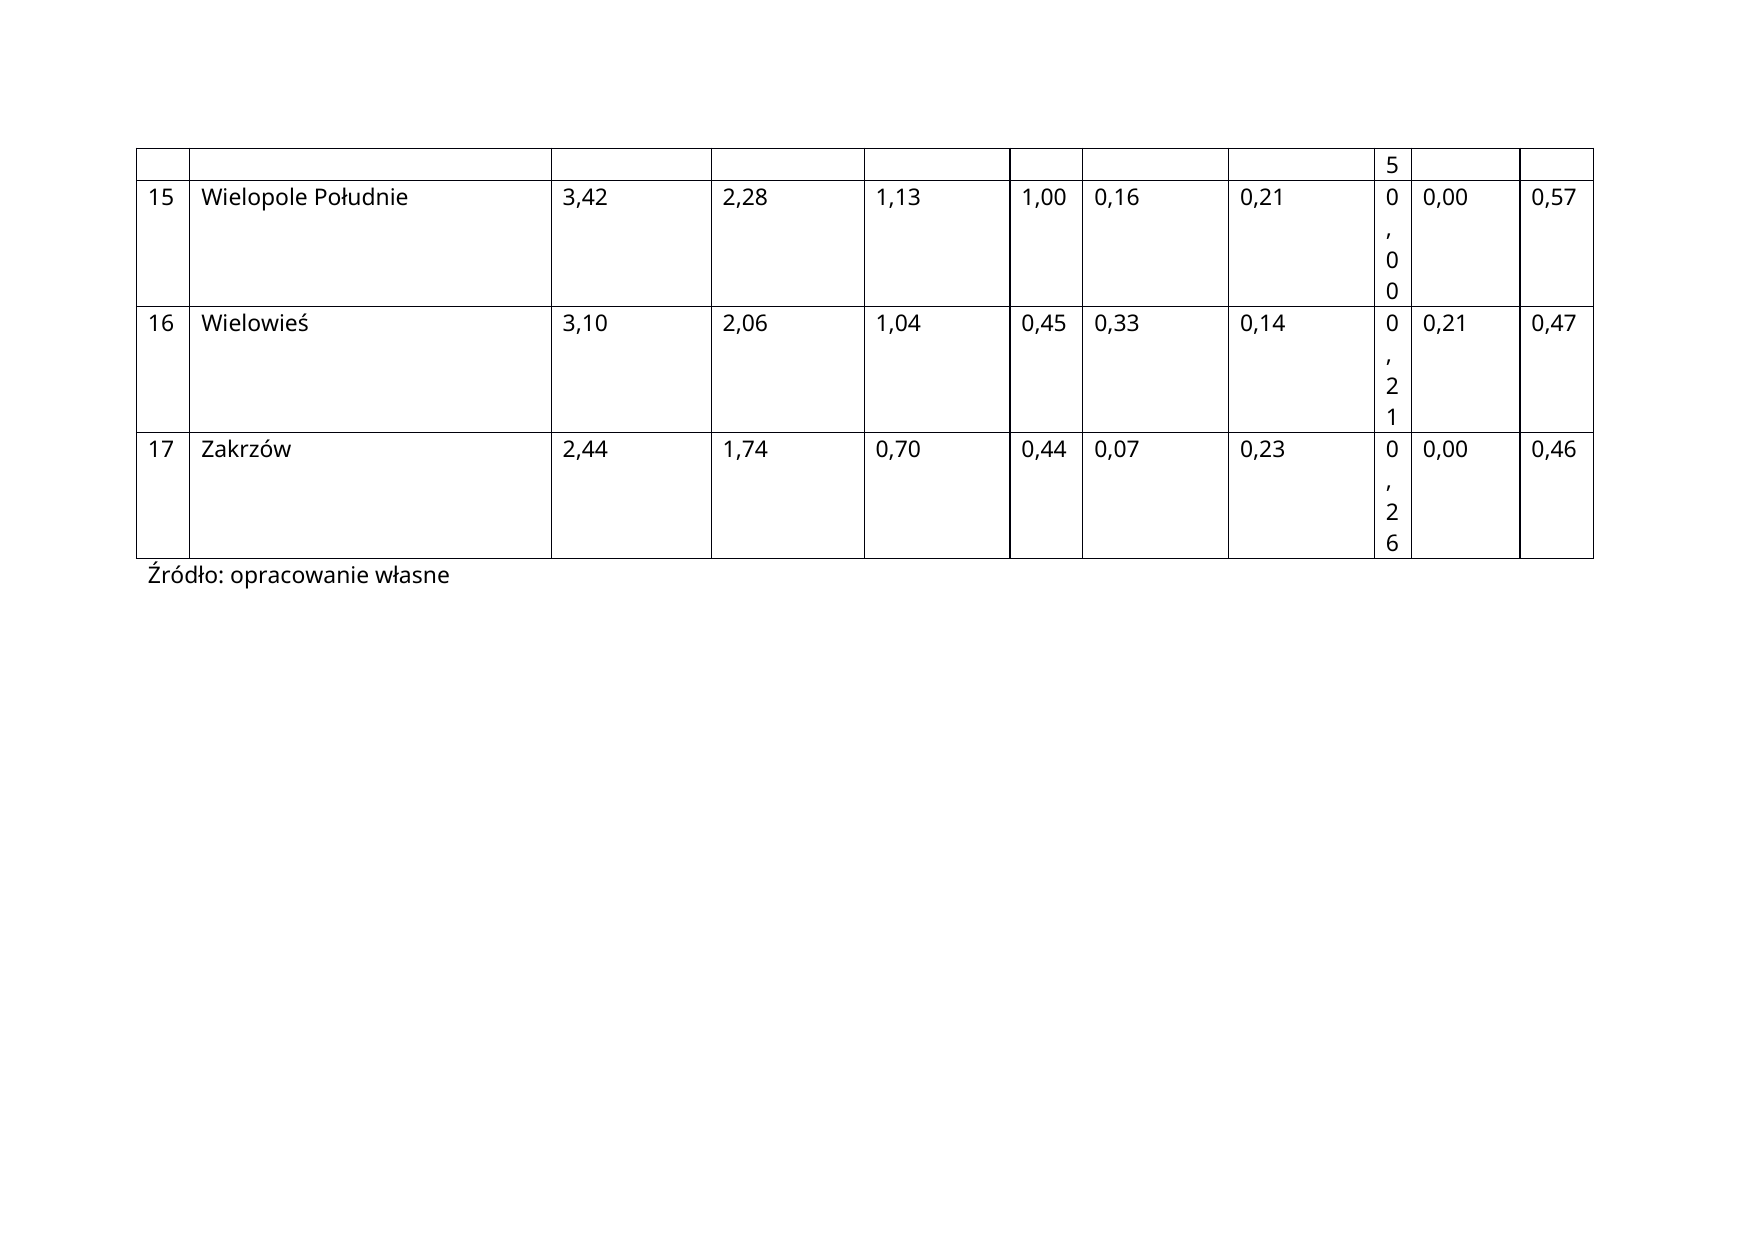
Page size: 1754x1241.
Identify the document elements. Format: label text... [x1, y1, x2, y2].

table_cell [865, 149, 1009, 180]
table_cell 0,07 [1083, 433, 1228, 558]
table_cell 0,21 [1375, 307, 1411, 432]
table_cell 2,44 [552, 433, 711, 558]
table_cell 0,23 [1229, 433, 1374, 558]
table_cell 0,44 [1011, 433, 1082, 558]
table_cell [137, 149, 189, 180]
table_cell 0,26 [1375, 433, 1411, 558]
table_cell [1521, 149, 1593, 180]
table_cell 0,70 [865, 433, 1009, 558]
table_cell 1,74 [712, 433, 864, 558]
table_cell Wielowieś [190, 307, 551, 432]
table_cell Zakrzów [190, 433, 551, 558]
table_cell 0,45 [1011, 307, 1082, 432]
table_cell 0,46 [1521, 433, 1593, 558]
table_cell 0,21 [1229, 181, 1374, 306]
table_cell 0,16 [1083, 181, 1228, 306]
table_cell 0,00 [1412, 433, 1519, 558]
table_cell 0,57 [1521, 181, 1593, 306]
table_cell 1,04 [865, 307, 1009, 432]
table_cell Wielopole Południe [190, 181, 551, 306]
table_cell 3,42 [552, 181, 711, 306]
text Źródło: opracowanie własne [148, 559, 1606, 590]
table_cell 0,00 [1412, 181, 1519, 306]
table_cell 3,10 [552, 307, 711, 432]
table_cell 0,47 [1521, 307, 1593, 432]
table_cell [1229, 149, 1374, 180]
table_cell 16 [137, 307, 189, 432]
table_cell 1,13 [865, 181, 1009, 306]
table_cell [552, 149, 711, 180]
table_cell 15 [137, 181, 189, 306]
table_cell [1083, 149, 1228, 180]
table_cell [190, 149, 551, 180]
table_cell 2,28 [712, 181, 864, 306]
table_cell [1412, 149, 1519, 180]
table_cell 1,00 [1011, 181, 1082, 306]
table_cell 17 [137, 433, 189, 558]
table_cell [1011, 149, 1082, 180]
table_cell 2,06 [712, 307, 864, 432]
table_cell 0,33 [1083, 307, 1228, 432]
table_cell 0,14 [1229, 307, 1374, 432]
table_cell 0,21 [1412, 307, 1519, 432]
table_cell [712, 149, 864, 180]
table_cell 0,00 [1375, 181, 1411, 306]
table_cell 5 [1375, 149, 1411, 180]
